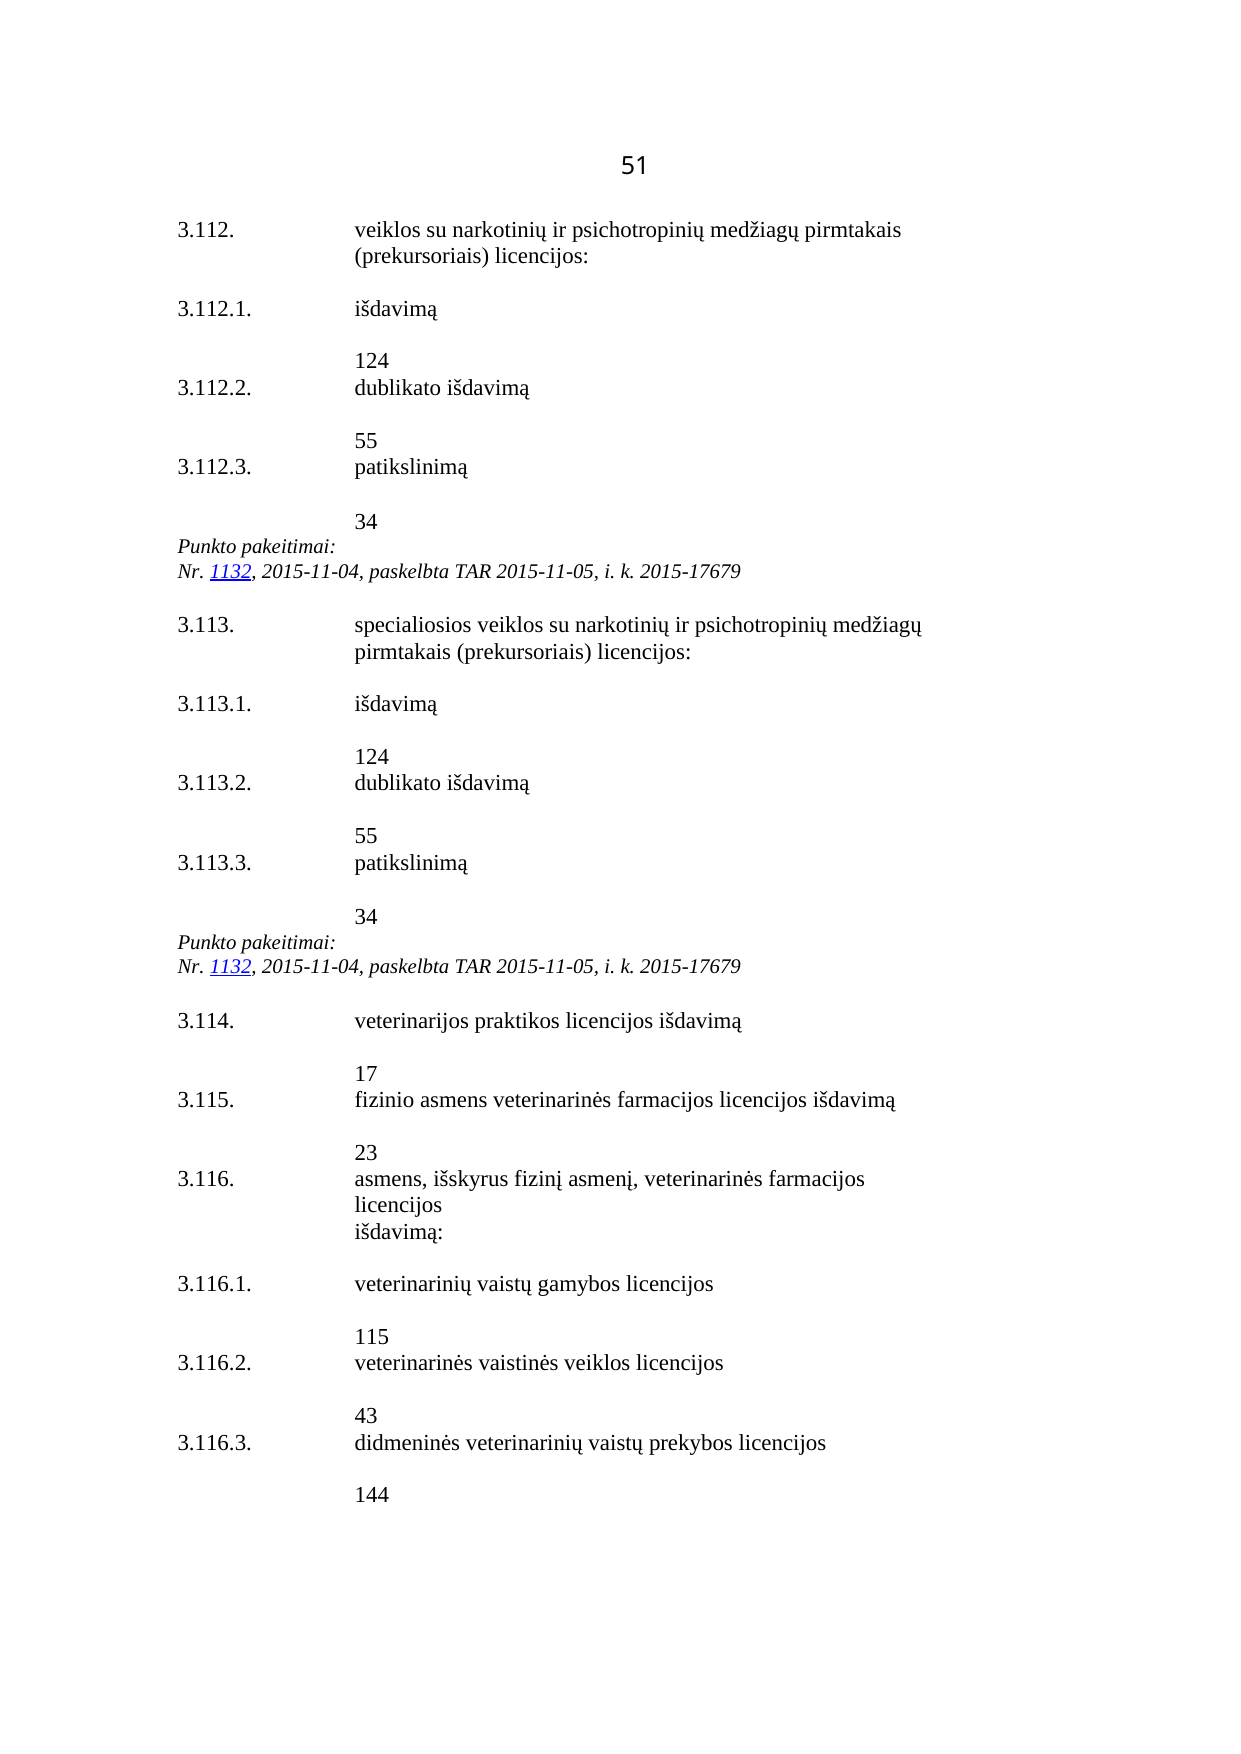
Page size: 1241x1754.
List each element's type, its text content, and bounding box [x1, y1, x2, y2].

text 3.112.2. dublikato išdavimą 55 [177, 374, 945, 453]
text 3.112.1. išdavimą 124 [177, 295, 945, 374]
text 3.116.3. didmeninės veterinarinių vaistų prekybos licencijos 144 [177, 1428, 945, 1508]
text 3.112.3. patikslinimą 34 [177, 453, 945, 534]
text 3.113.1. išdavimą 124 [177, 690, 945, 769]
text 3.113.3. patikslinimą 34 [177, 848, 945, 930]
text 3.116. asmens, išskyrus fizinį asmenį, veterinarinės farmacijos licencijos [177, 1165, 945, 1218]
text Punkto pakeitimai: [177, 930, 1093, 954]
text Nr. 1132, 2015-11-04, paskelbta TAR 2015-11-05, i. k. 2015-17679 [177, 954, 1093, 978]
text Nr. 1132, 2015-11-04, paskelbta TAR 2015-11-05, i. k. 2015-17679 [177, 558, 1093, 583]
text 3.115. fizinio asmens veterinarinės farmacijos licencijos išdavimą 23 [177, 1086, 945, 1165]
text 3.116.2. veterinarinės vaistinės veiklos licencijos 43 [177, 1349, 945, 1428]
text išdavimą: [354, 1218, 945, 1270]
text 3.113. specialiosios veiklos su narkotinių ir psichotropinių medžiagų pirmtakais (prekursoriais) licencijos: [177, 611, 945, 690]
text 3.114. veterinarijos praktikos licencijos išdavimą 17 [177, 1007, 945, 1086]
text 3.112. veiklos su narkotinių ir psichotropinių medžiagų pirmtakais (prekursoriais) licencijos: [177, 216, 945, 295]
text 3.113.2. dublikato išdavimą 55 [177, 769, 945, 848]
text 3.116.1. veterinarinių vaistų gamybos licencijos 115 [177, 1270, 945, 1349]
text Punkto pakeitimai: [177, 534, 1093, 558]
